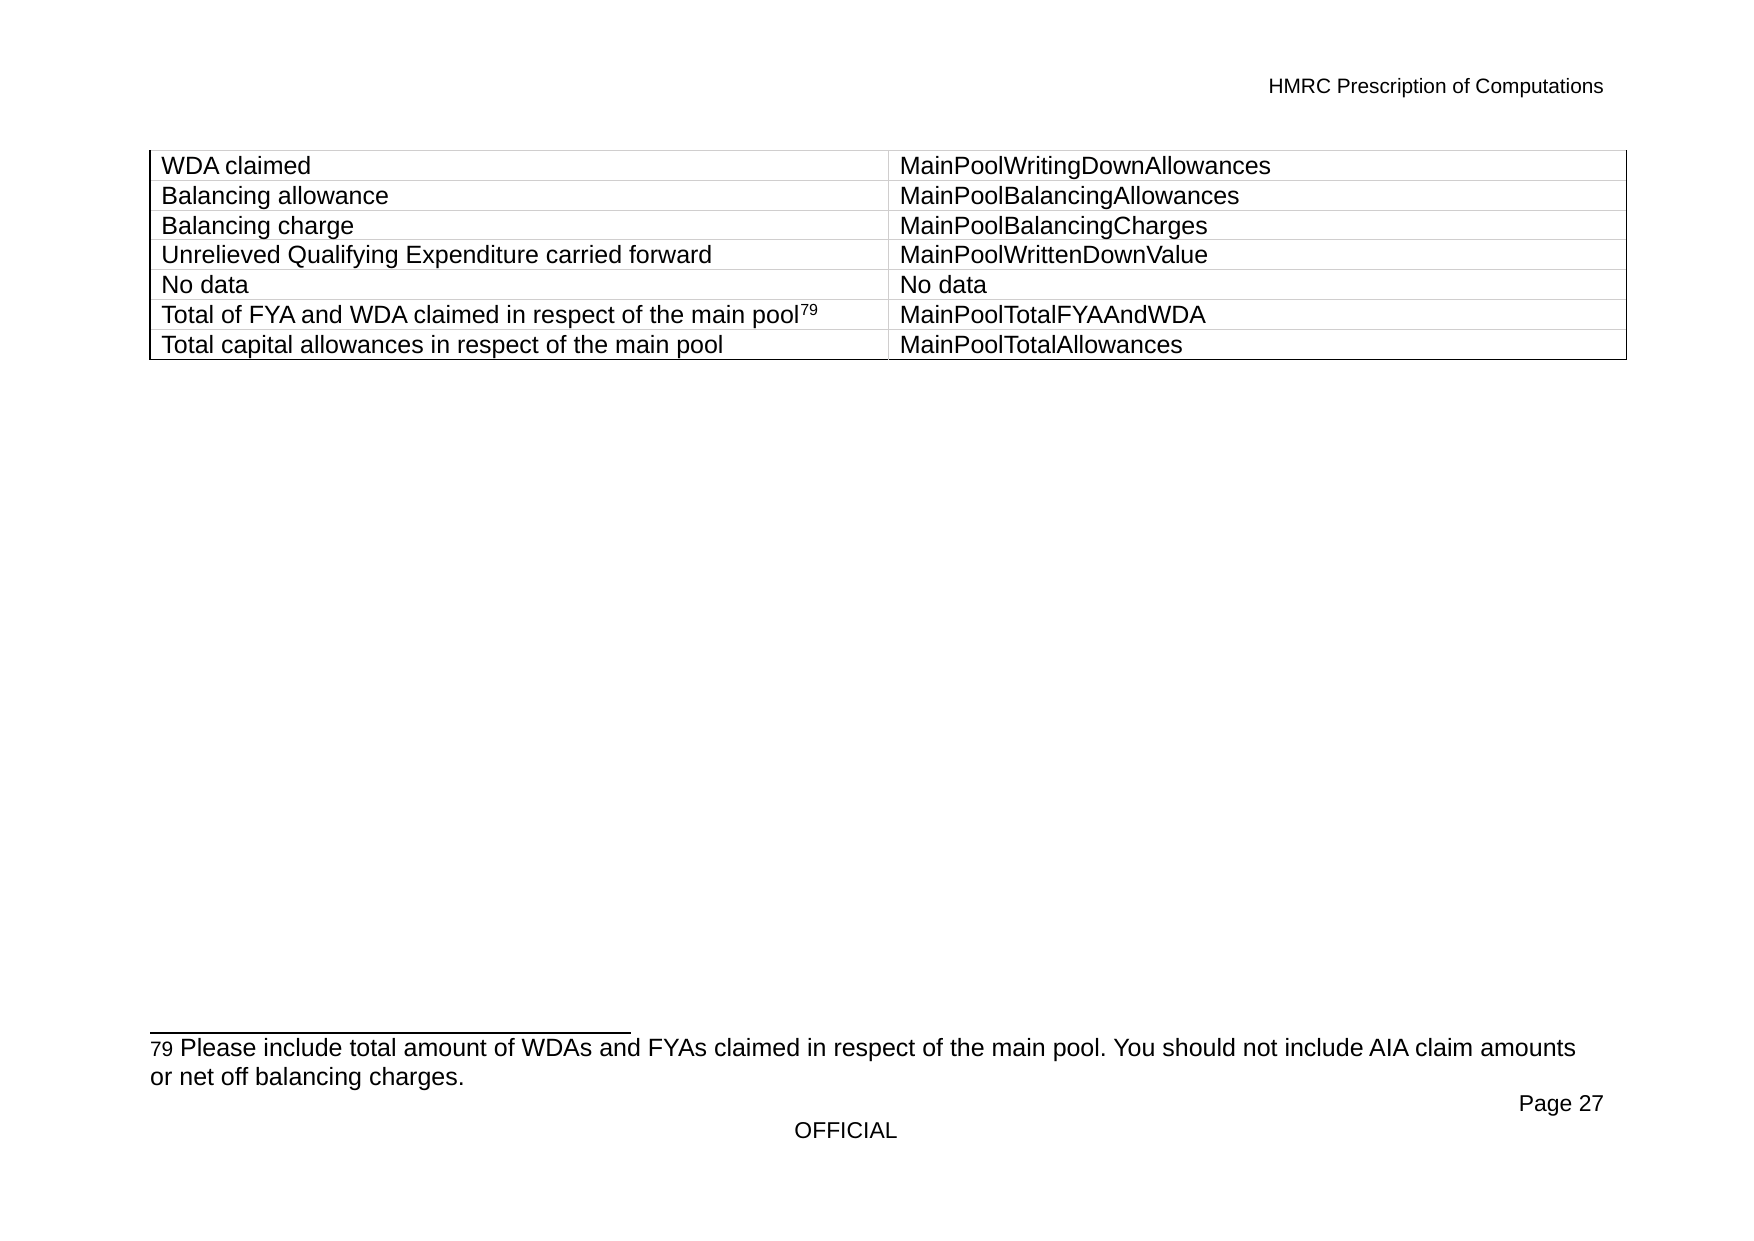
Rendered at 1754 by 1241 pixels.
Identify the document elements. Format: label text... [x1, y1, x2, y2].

table_cell MainPoolTotalFYAAndWDA [889, 300, 1626, 329]
table_cell WDA claimed [151, 151, 888, 180]
table_cell Balancing charge [151, 211, 888, 239]
table_cell Balancing allowance [151, 181, 888, 209]
table_cell No data [889, 270, 1626, 299]
table_cell Total of FYA and WDA claimed in respect of the main pool [151, 300, 888, 329]
table_cell MainPoolBalancingCharges [889, 211, 1626, 239]
table_cell MainPoolWritingDownAllowances [889, 151, 1626, 180]
table_cell MainPoolWrittenDownValue [889, 240, 1626, 269]
table_cell Unrelieved Qualifying Expenditure carried forward [151, 240, 888, 269]
table_cell MainPoolBalancingAllowances [889, 181, 1626, 209]
table_cell Total capital allowances in respect of the main pool [151, 330, 888, 358]
table_cell No data [151, 270, 888, 299]
table_cell MainPoolTotalAllowances [889, 330, 1626, 358]
